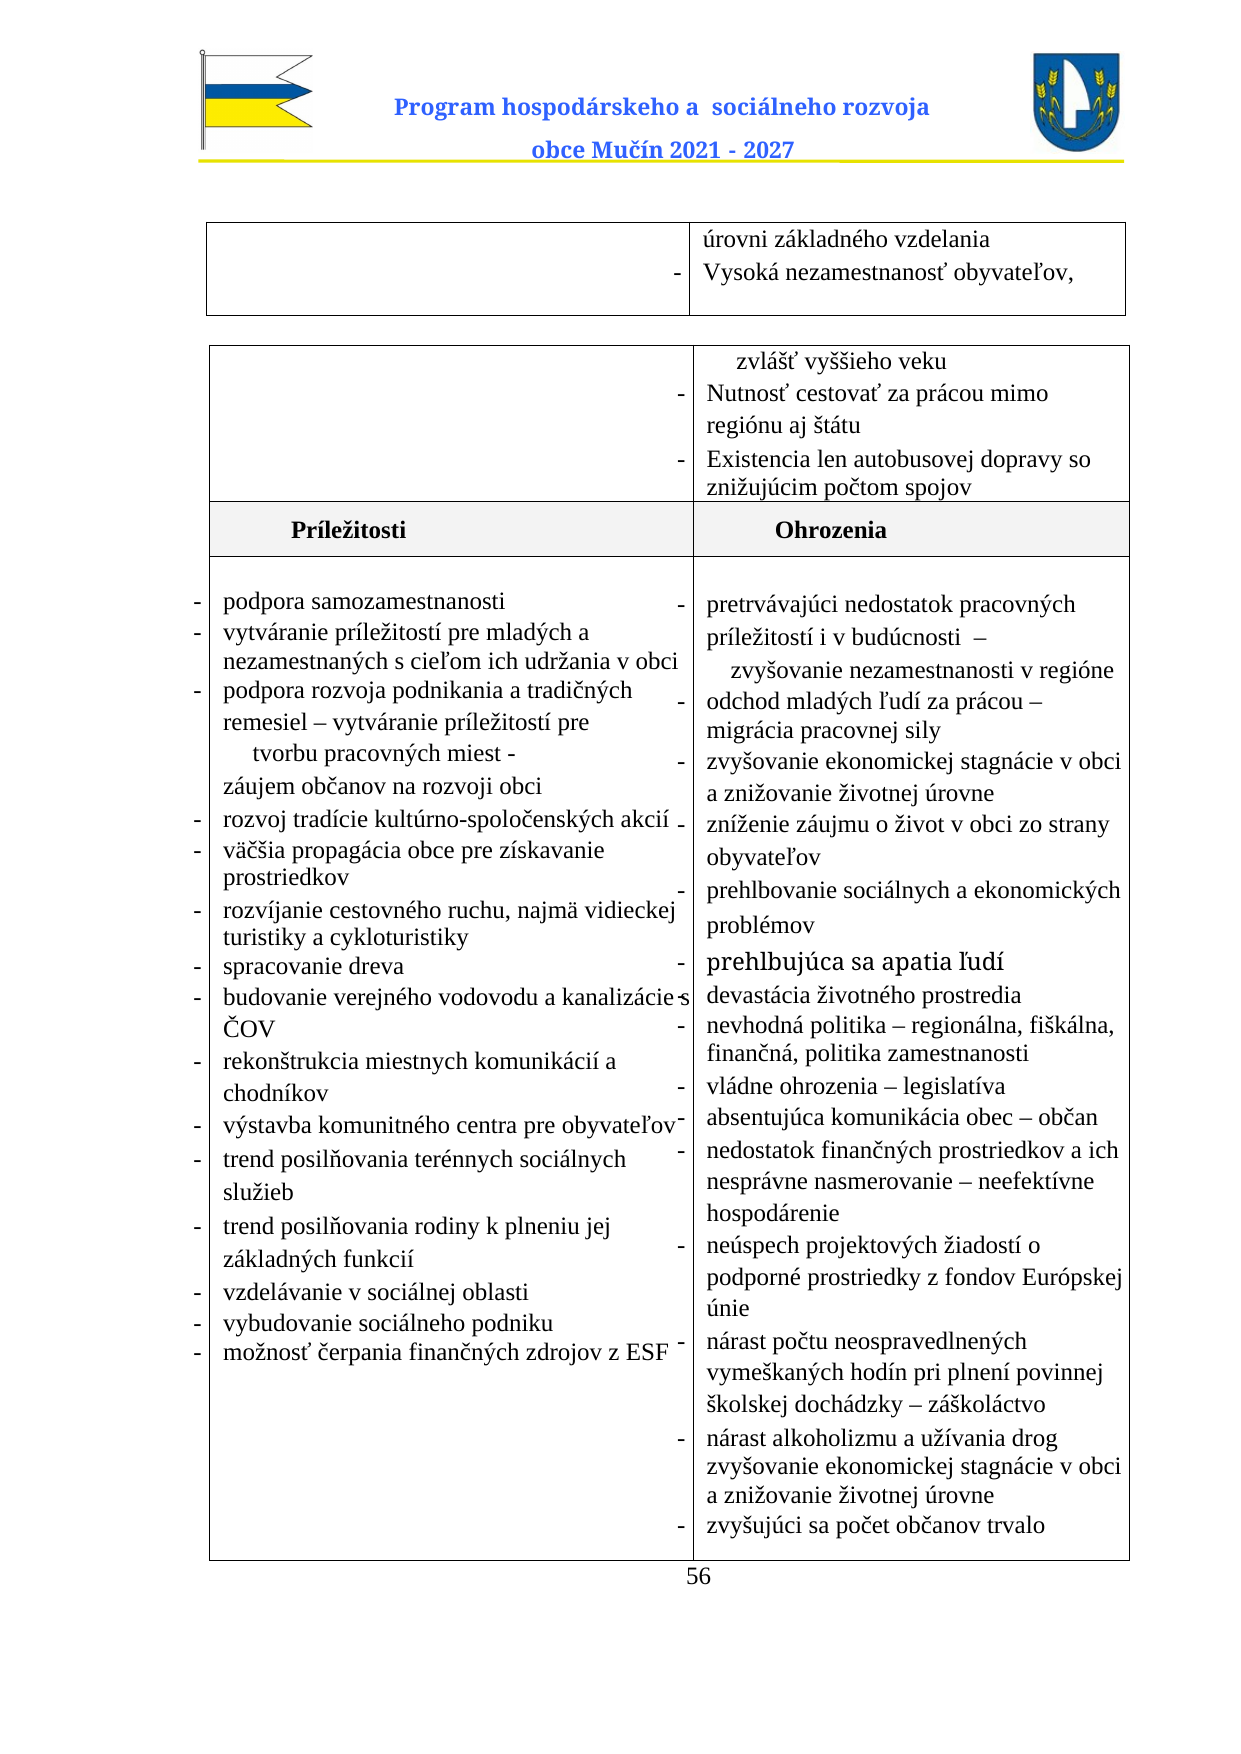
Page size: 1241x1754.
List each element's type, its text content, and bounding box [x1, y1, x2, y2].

table_cell Ohrozenia [694, 502, 1129, 556]
table_header [210, 346, 693, 501]
table_cell Príležitosti [210, 502, 693, 556]
table_cell úrovni základného vzdelania Vysoká nezamestnanosť obyvateľov, [690, 223, 1125, 315]
table_cell pretrvávajúci nedostatok pracovných príležitostí i v budúcnosti – zvyšovanie nezamestnanosti v regióne odchod mladých ľudí za prácou – migrácia pracovnej sily zvyšovanie ekonomickej stagnácie v obci a znižovanie životnej úrovne zníženie záujmu o život v obci zo strany obyvateľov prehlbovanie sociálnych a ekonomických problémov prehlbujúca sa apatia ľudí devastácia životného prostredia nevhodná politika – regionálna, fiškálna, finančná, politika zamestnanosti vládne ohrozenia – legislatíva absentujúca komunikácia obec – občan nedostatok finančných prostriedkov a ich nesprávne nasmerovanie – neefektívne hospodárenie neúspech projektových žiadostí o podporné prostriedky z fondov Európskej únie nárast počtu neospravedlnených vymeškaných hodín pri plnení povinnej školskej dochádzky – záškoláctvo nárast alkoholizmu a užívania drog zvyšovanie ekonomickej stagnácie v obci a znižovanie životnej úrovne zvyšujúci sa počet občanov trvalo [694, 557, 1129, 1560]
table_header zvlášť vyššieho veku Nutnosť cestovať za prácou mimo regiónu aj štátu Existencia len autobusovej dopravy so znižujúcim počtom spojov [694, 346, 1129, 501]
table_cell podpora samozamestnanosti vytváranie príležitostí pre mladých a nezamestnaných s cieľom ich udržania v obci podpora rozvoja podnikania a tradičných remesiel – vytváranie príležitostí pre tvorbu pracovných miest - záujem občanov na rozvoji obci rozvoj tradície kultúrno-spoločenských akcií väčšia propagácia obce pre získavanie prostriedkov rozvíjanie cestovného ruchu, najmä vidieckej turistiky a cykloturistiky spracovanie dreva budovanie verejného vodovodu a kanalizácie s ČOV rekonštrukcia miestnych komunikácií a chodníkov výstavba komunitného centra pre obyvateľov trend posilňovania terénnych sociálnych služieb trend posilňovania rodiny k plneniu jej základných funkcií vzdelávanie v sociálnej oblasti vybudovanie sociálneho podniku možnosť čerpania finančných zdrojov z ESF [210, 557, 693, 1560]
table_cell [207, 223, 689, 315]
